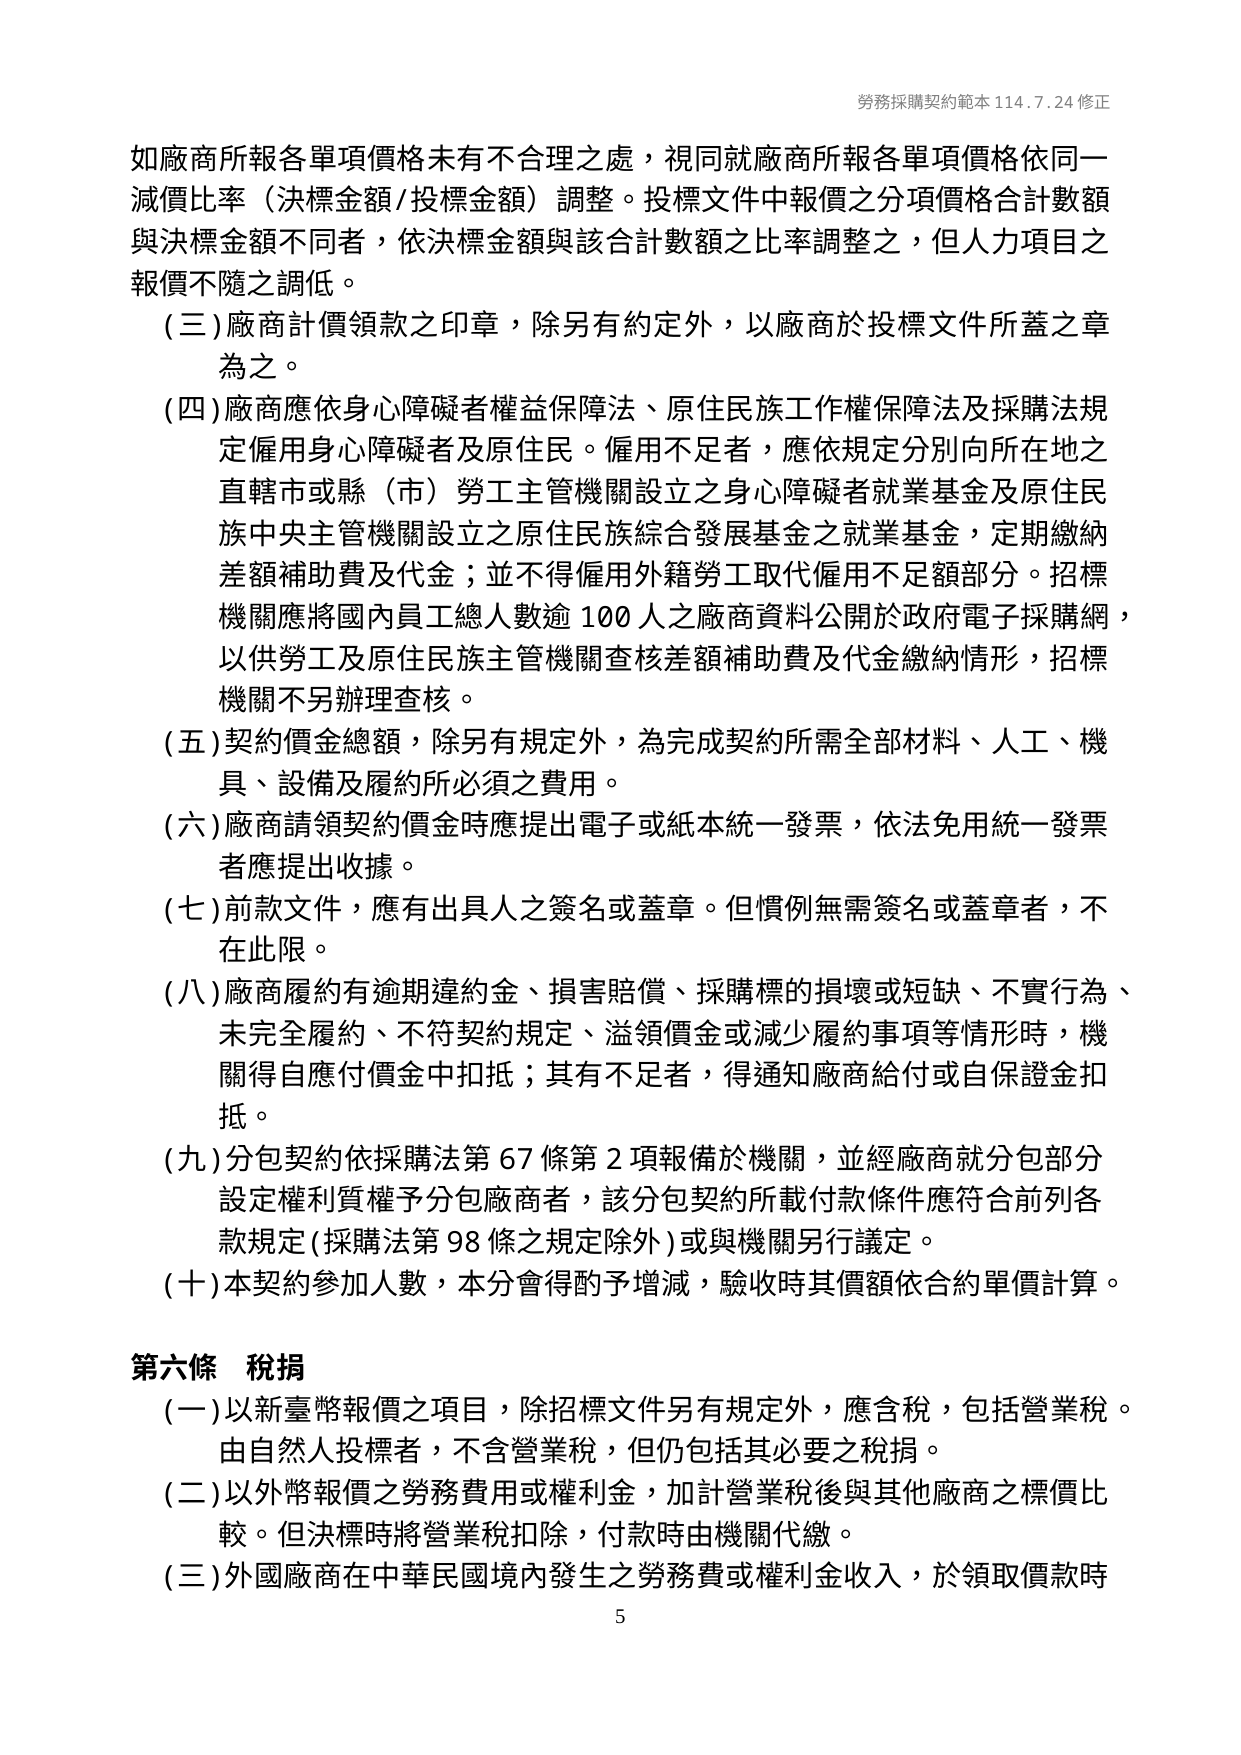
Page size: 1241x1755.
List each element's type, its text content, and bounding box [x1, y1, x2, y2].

text (六)廠商請領契約價金時應提出電子或紙本統一發票，依法免用統一發票者應提出收據。 [159, 802, 1110, 886]
text (八)廠商履約有逾期違約金、損害賠償、採購標的損壞或短缺、不實行為、未完全履約、不符契約規定、溢領價金或減少履約事項等情形時，機關得自應付價金中扣抵；其有不足者，得通知廠商給付或自保證金扣抵。 [159, 969, 1110, 1136]
text 第六條 稅捐 [130, 1345, 1110, 1387]
text (七)前款文件，應有出具人之簽名或蓋章。但慣例無需簽名或蓋章者，不在此限。 [159, 886, 1110, 969]
text (九)分包契約依採購法第67條第2項報備於機關，並經廠商就分包部分設定權利質權予分包廠商者，該分包契約所載付款條件應符合前列各款規定(採購法第98條之規定除外)或與機關另行議定。 [159, 1136, 1104, 1261]
text (四)廠商應依身心障礙者權益保障法、原住民族工作權保障法及採購法規定僱用身心障礙者及原住民。僱用不足者，應依規定分別向所在地之直轄市或縣（市）勞工主管機關設立之身心障礙者就業基金及原住民族中央主管機關設立之原住民族綜合發展基金之就業基金，定期繳納差額補助費及代金；並不得僱用外籍勞工取代僱用不足額部分。招標機關應將國內員工總人數逾100人之廠商資料公開於政府電子採購網，以供勞工及原住民族主管機關查核差額補助費及代金繳納情形，招標機關不另辦理查核。 [159, 386, 1110, 719]
text (五)契約價金總額，除另有規定外，為完成契約所需全部材料、人工、機具、設備及履約所必須之費用。 [159, 719, 1110, 802]
text (二)以外幣報價之勞務費用或權利金，加計營業稅後與其他廠商之標價比較。但決標時將營業稅扣除，付款時由機關代繳。 [159, 1470, 1110, 1553]
text (三)外國廠商在中華民國境內發生之勞務費或權利金收入，於領取價款時 [159, 1553, 1110, 1595]
text (一)以新臺幣報價之項目，除招標文件另有規定外，應含稅，包括營業稅。由自然人投標者，不含營業稅，但仍包括其必要之稅捐。 [159, 1387, 1110, 1470]
text (十)本契約參加人數，本分會得酌予增減，驗收時其價額依合約單價計算。 [159, 1261, 1110, 1303]
text (三)廠商計價領款之印章，除另有約定外，以廠商於投標文件所蓋之章為之。 [159, 302, 1110, 386]
text (二)契約價金總額曾經減價而確定，其所組成之各單項價格得依約定或合意方式調整（例如減價之金額僅自部分項目扣減）；未約定或未能合意調整方式者，如廠商所報各單項價格未有不合理之處，視同就廠商所報各單項價格依同一減價比率（決標金額/投標金額）調整。投標文件中報價之分項價格合計數額與決標金額不同者，依決標金額與該合計數額之比率調整之，但人力項目之報價不隨之調低。 [71, 136, 1110, 302]
